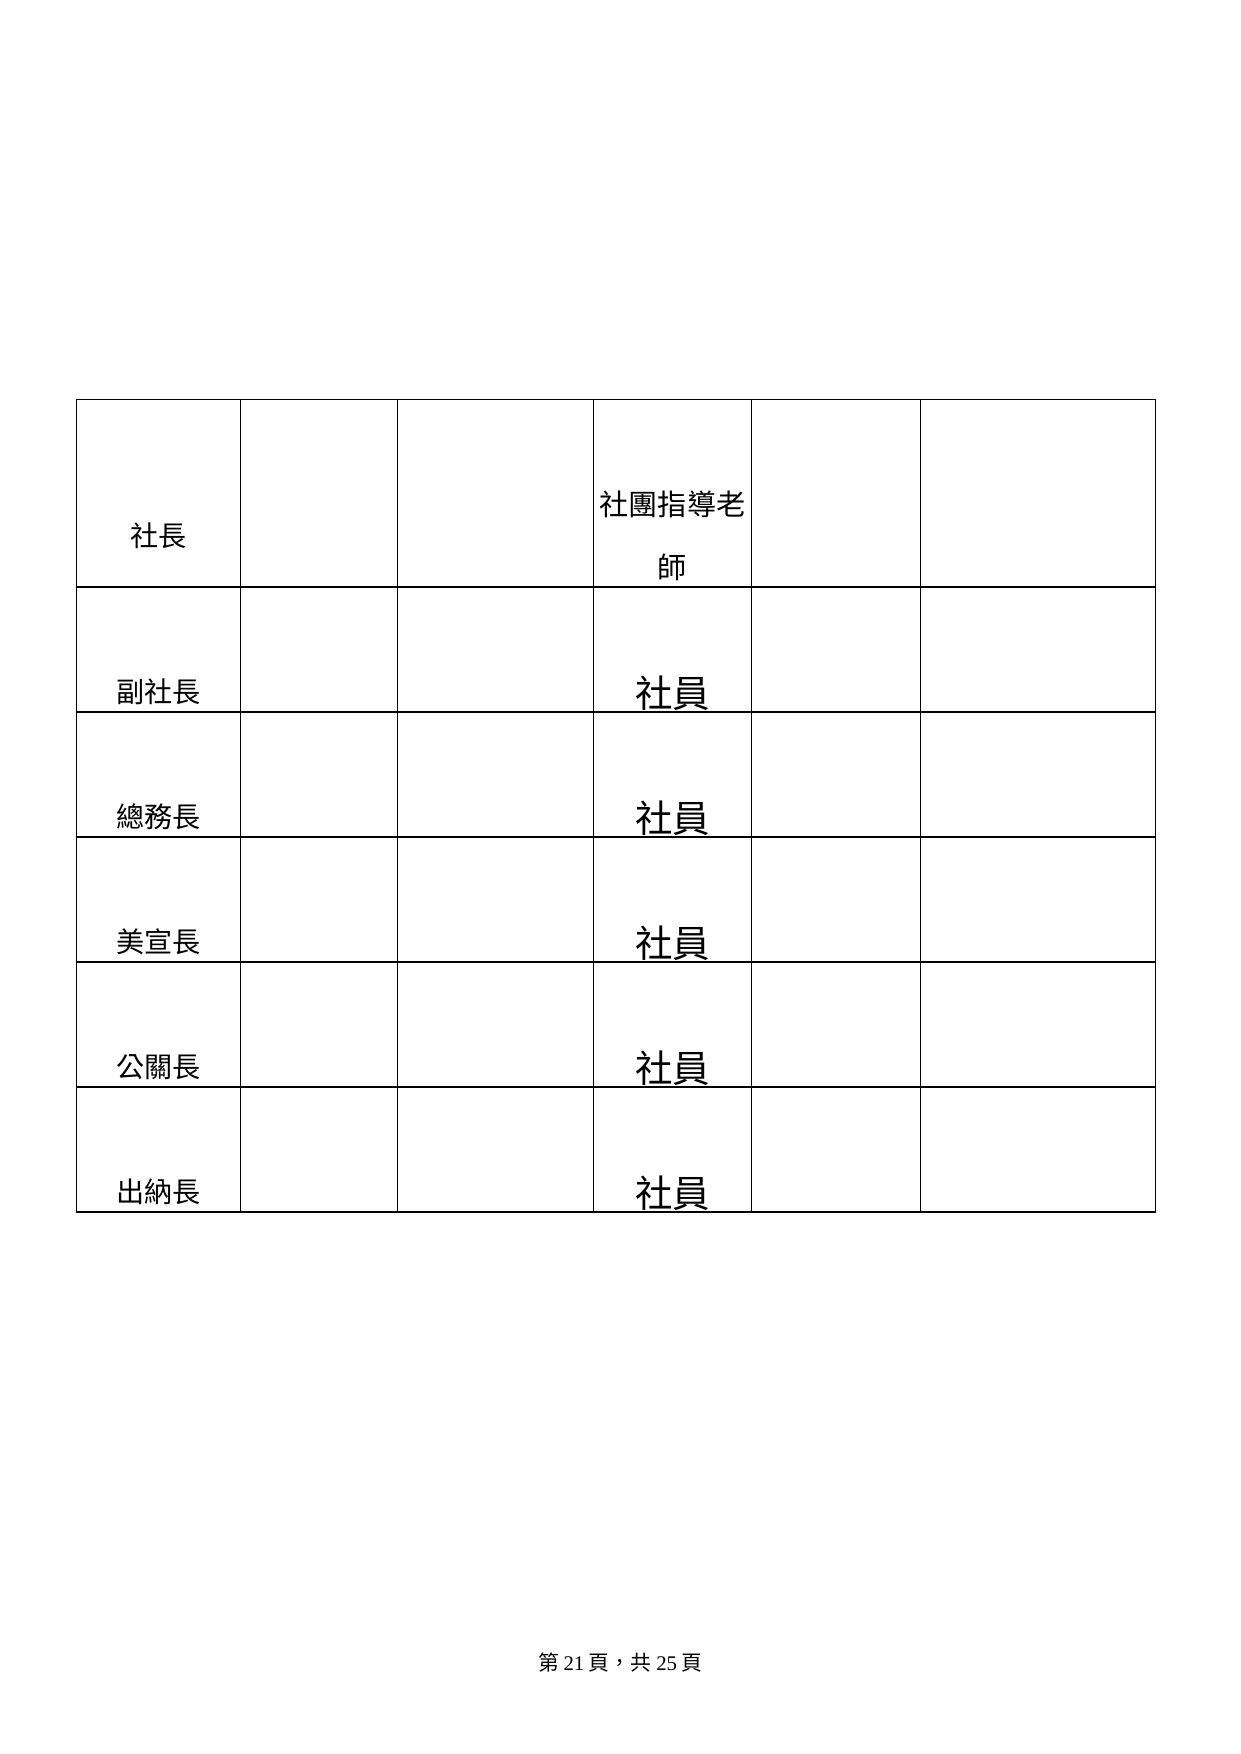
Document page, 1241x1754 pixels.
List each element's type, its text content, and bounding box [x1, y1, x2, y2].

table_cell [398, 838, 593, 961]
table_cell 副社長 [77, 588, 240, 711]
table_cell 公關長 [77, 963, 240, 1086]
table_cell 出納長 [77, 1088, 240, 1211]
table_cell [752, 588, 920, 711]
table_cell [921, 838, 1155, 961]
table_cell [398, 400, 593, 586]
table_cell 社員 [594, 963, 751, 1086]
table_cell 總務長 [77, 713, 240, 836]
table_cell 社員 [594, 713, 751, 836]
table_cell 社長 [77, 400, 240, 586]
table_cell [752, 838, 920, 961]
table_cell [398, 588, 593, 711]
table_cell 社團指導老師 [594, 400, 751, 586]
table_cell [921, 963, 1155, 1086]
table_cell [921, 588, 1155, 711]
table_cell 社員 [594, 588, 751, 711]
table_cell [752, 400, 920, 586]
table_cell [398, 713, 593, 836]
table_cell [241, 963, 397, 1086]
table_cell [398, 963, 593, 1086]
table_cell [241, 588, 397, 711]
table_cell [921, 713, 1155, 836]
table_cell [921, 1088, 1155, 1211]
table_cell [241, 838, 397, 961]
table_cell [398, 1088, 593, 1211]
table_cell [241, 400, 397, 586]
table_cell [752, 963, 920, 1086]
table_cell 社員 [594, 1088, 751, 1211]
table_cell [752, 1088, 920, 1211]
table_cell 美宣長 [77, 838, 240, 961]
table_cell [752, 713, 920, 836]
table_cell [241, 713, 397, 836]
table_cell [241, 1088, 397, 1211]
table_cell [921, 400, 1155, 586]
table_cell 社員 [594, 838, 751, 961]
